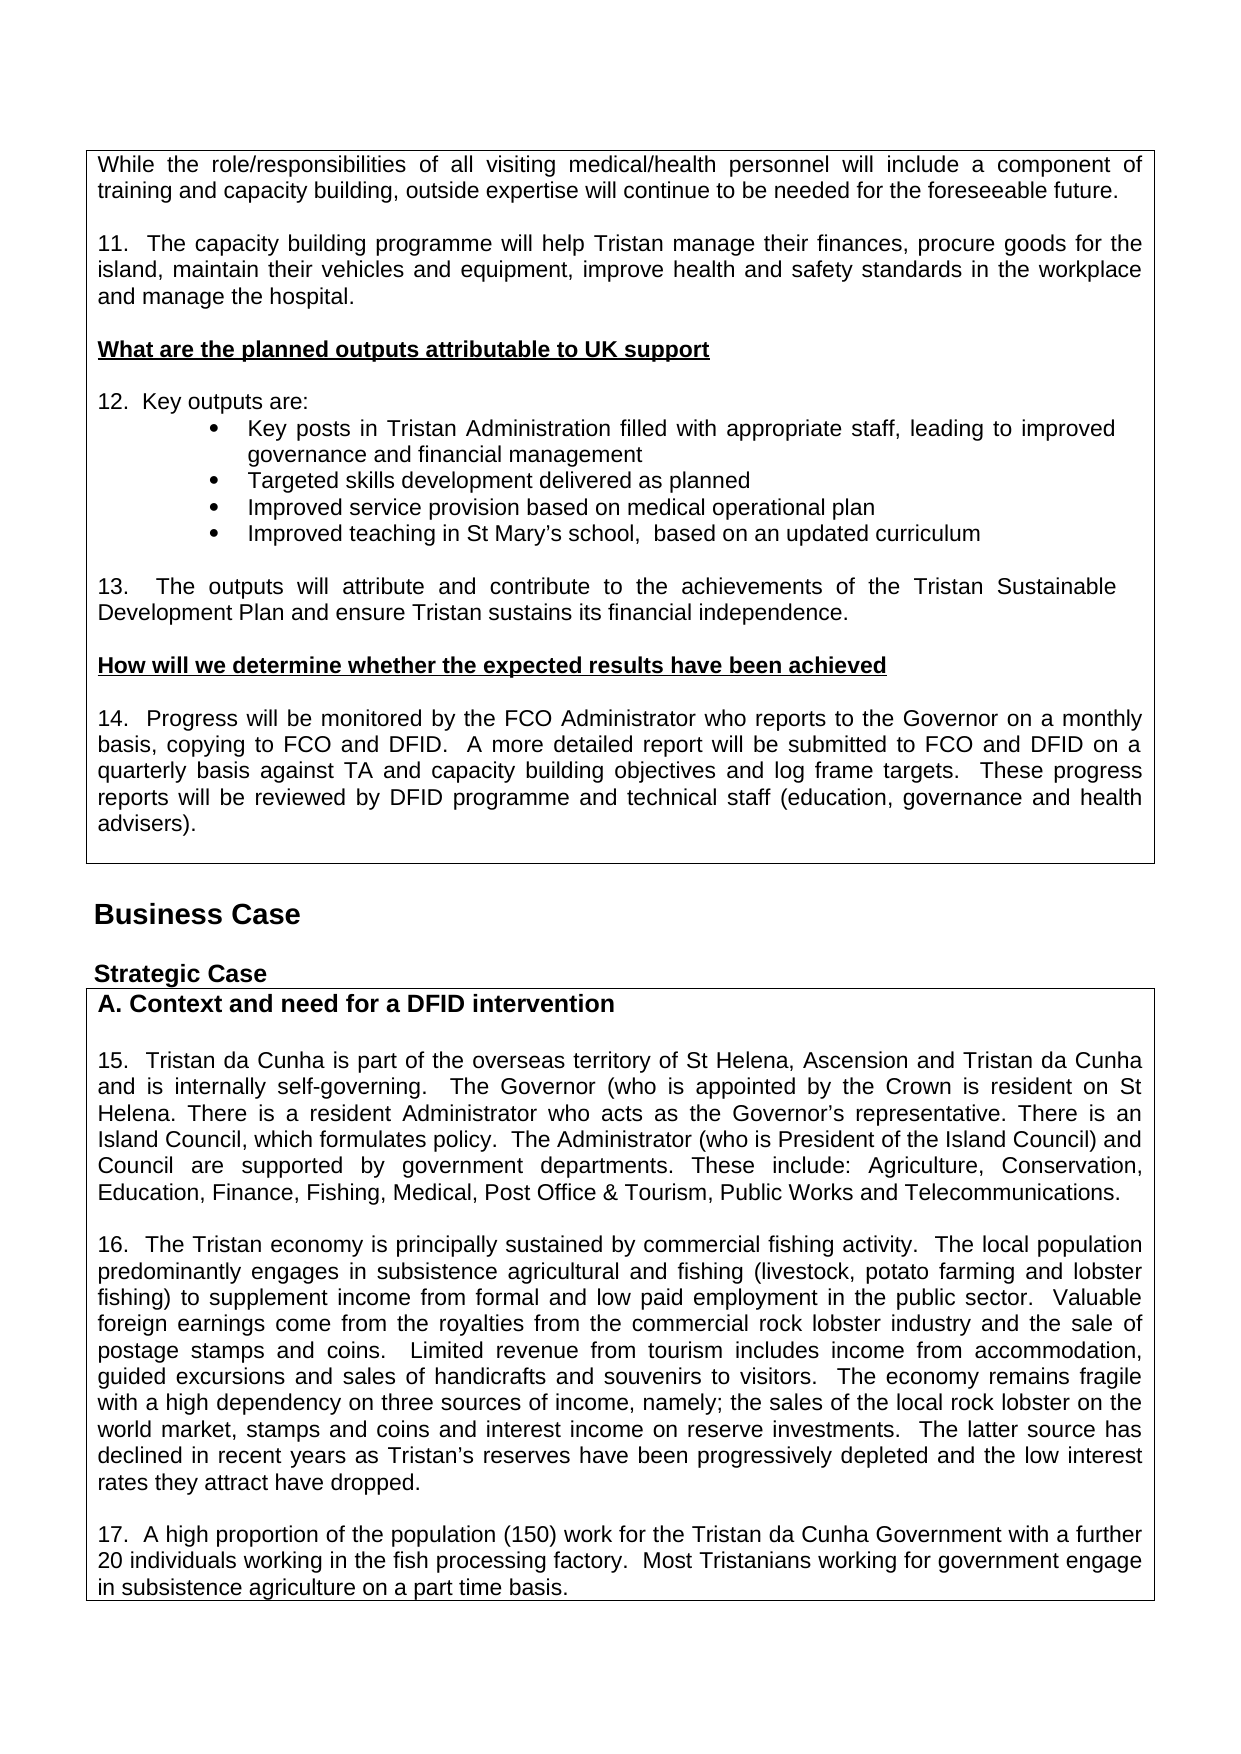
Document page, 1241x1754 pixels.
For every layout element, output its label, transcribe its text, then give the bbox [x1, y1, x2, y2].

text Strategic Case [93, 959, 1125, 988]
table_cell While the role/responsibilities of all visiting medical/health personnel will include a component of training and capacity building, outside expertise will continue to be needed for the foreseeable future. 11. The capacity building programme will help Tristan manage their finances, procure goods for the island, maintain their vehicles and equipment, improve health and safety standards in the workplace and manage the hospital. What are the planned outputs attributable to UK support 12. Key outputs are: Key posts in Tristan Administration filled with appropriate staff, leading to improved governance and financial management Targeted skills development delivered as planned Improved service provision based on medical operational plan Improved teaching in St Mary’s school, based on an updated curriculum 13. The outputs will attribute and contribute to the achievements of the Tristan Sustainable Development Plan and ensure Tristan sustains its financial independence. How will we determine whether the expected results have been achieved 14. Progress will be monitored by the FCO Administrator who reports to the Governor on a monthly basis, copying to FCO and DFID. A more detailed report will be submitted to FCO and DFID on a quarterly basis against TA and capacity building objectives and log frame targets. These progress reports will be reviewed by DFID programme and technical staff (education, governance and health advisers). [87, 151, 1154, 863]
table_header A. Context and need for a DFID intervention 15. Tristan da Cunha is part of the overseas territory of St Helena, Ascension and Tristan da Cunha and is internally self-governing. The Governor (who is appointed by the Crown is resident on St Helena. There is a resident Administrator who acts as the Governor’s representative. There is an Island Council, which formulates policy. The Administrator (who is President of the Island Council) and Council are supported by government departments. These include: Agriculture, Conservation, Education, Finance, Fishing, Medical, Post Office & Tourism, Public Works and Telecommunications. 16. The Tristan economy is principally sustained by commercial fishing activity. The local population predominantly engages in subsistence agricultural and fishing (livestock, potato farming and lobster fishing) to supplement income from formal and low paid employment in the public sector. Valuable foreign earnings come from the royalties from the commercial rock lobster industry and the sale of postage stamps and coins. Limited revenue from tourism includes income from accommodation, guided excursions and sales of handicrafts and souvenirs to visitors. The economy remains fragile with a high dependency on three sources of income, namely; the sales of the local rock lobster on the world market, stamps and coins and interest income on reserve investments. The latter source has declined in recent years as Tristan’s reserves have been progressively depleted and the low interest rates they attract have dropped. 17. A high proportion of the population (150) work for the Tristan da Cunha Government with a further 20 individuals working in the fish processing factory. Most Tristanians working for government engage in subsistence agriculture on a part time basis. [87, 989, 1154, 1600]
text Business Case [93, 897, 1125, 931]
